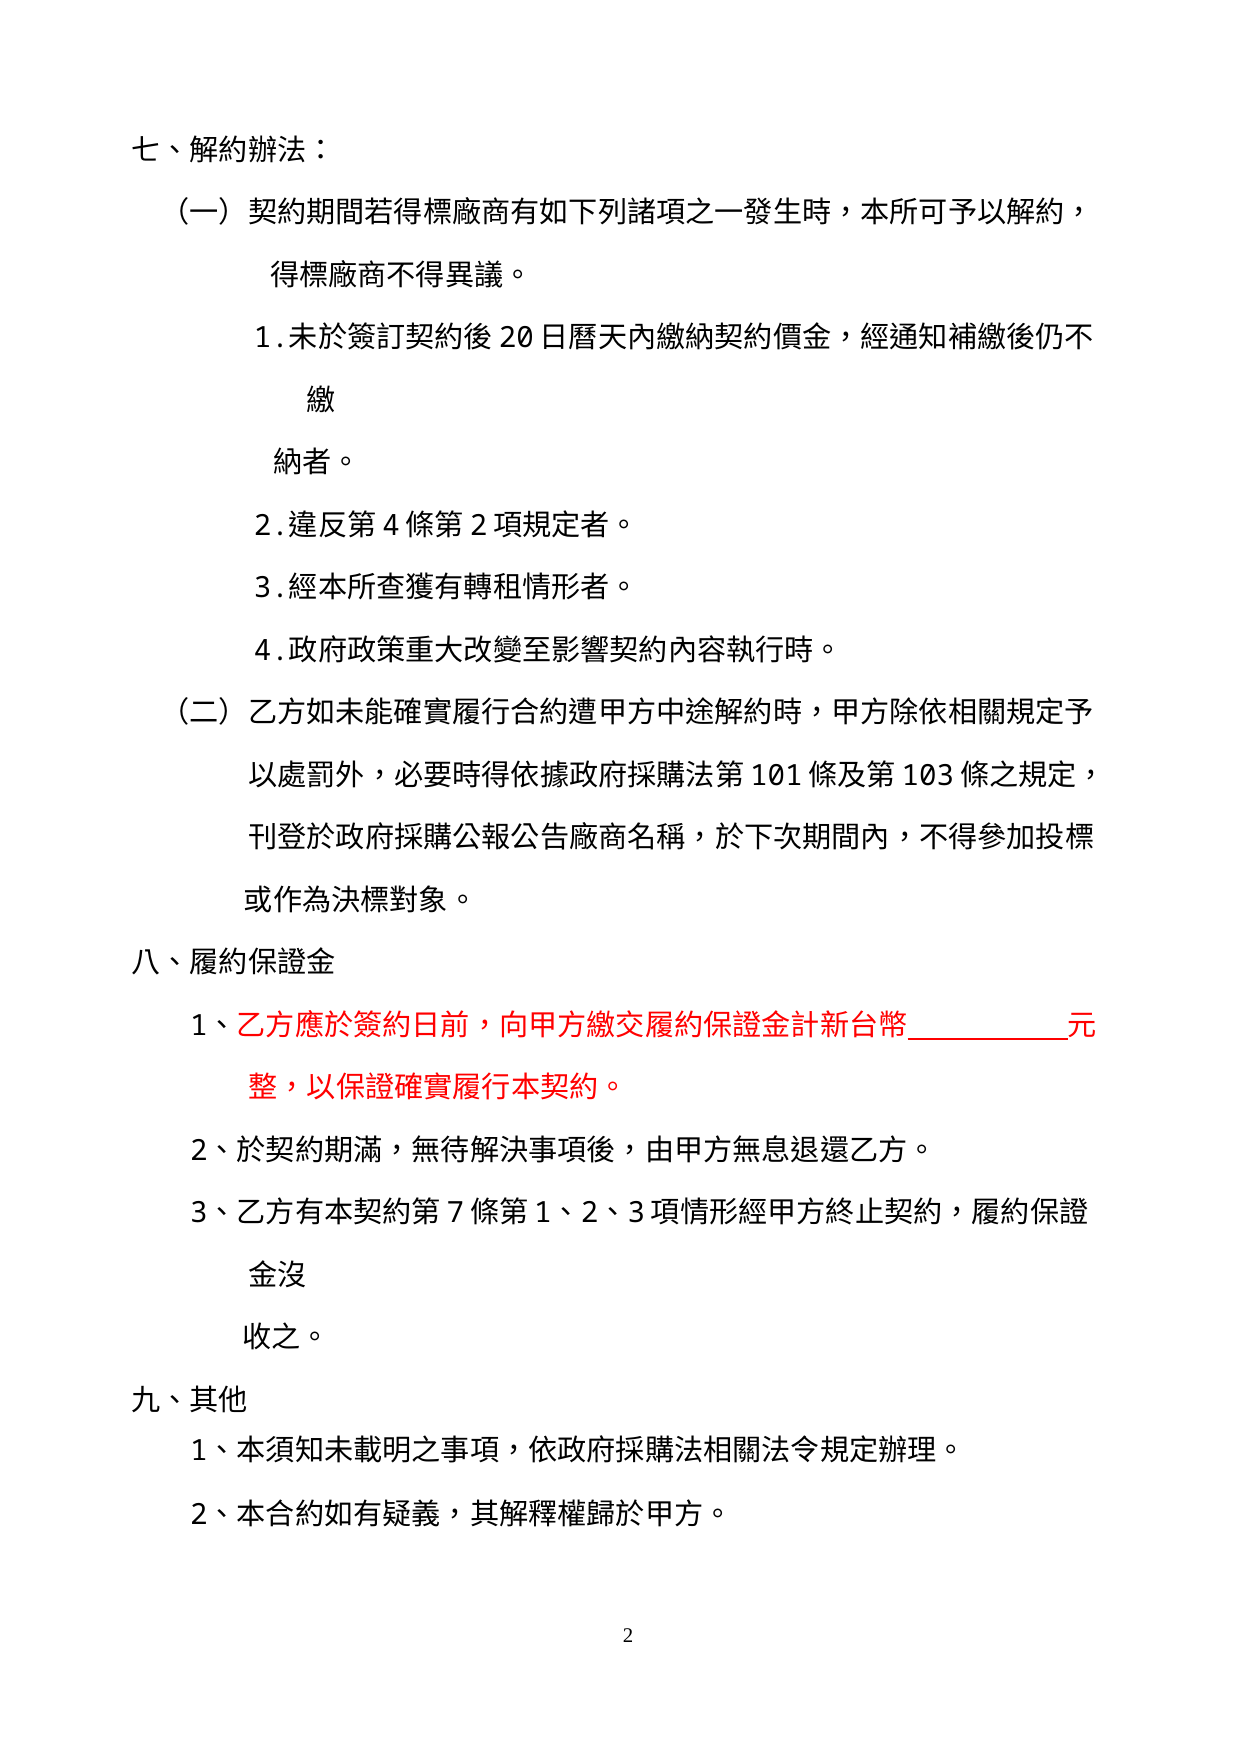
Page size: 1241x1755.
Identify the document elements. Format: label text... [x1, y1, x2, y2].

text 3、乙方有本契約第7條第1、2、3項情形經甲方終止契約，履約保證金沒 [190, 1168, 1116, 1293]
text 1、乙方應於簽約日前，向甲方繳交履約保證金計新台幣 元整，以保證確實履行本契約。 [190, 981, 1116, 1106]
text 以處罰外，必要時得依據政府採購法第101條及第103條之規定， [248, 731, 1116, 793]
text 1.未於簽訂契約後20日曆天內繳納契約價金，經通知補繳後仍不繳 [131, 293, 1116, 418]
text 或作為決標對象。 [156, 856, 1116, 918]
text 2.違反第4條第2項規定者。 [131, 481, 1116, 543]
text 2、本合約如有疑義，其解釋權歸於甲方。 [190, 1483, 1116, 1535]
text 1、本須知未載明之事項，依政府採購法相關法令規定辦理。 [190, 1418, 1116, 1470]
text （二）乙方如未能確實履行合約遭甲方中途解約時，甲方除依相關規定予 [131, 668, 1116, 731]
text 4.政府政策重大改變至影響契約內容執行時。 [131, 606, 1116, 668]
text 納者。 [156, 418, 1116, 481]
text 九、其他 [131, 1356, 1116, 1418]
text 七、解約辦法： [131, 106, 1116, 168]
text 3.經本所查獲有轉租情形者。 [131, 543, 1116, 606]
text 收之。 [190, 1293, 1116, 1356]
text 八、履約保證金 [131, 918, 1116, 981]
text 刊登於政府採購公報公告廠商名稱，於下次期間內，不得參加投標 [248, 793, 1116, 856]
text （一）契約期間若得標廠商有如下列諸項之一發生時，本所可予以解約，得標廠商不得異議。 [131, 168, 1116, 293]
text 2、於契約期滿，無待解決事項後，由甲方無息退還乙方。 [190, 1106, 1116, 1168]
